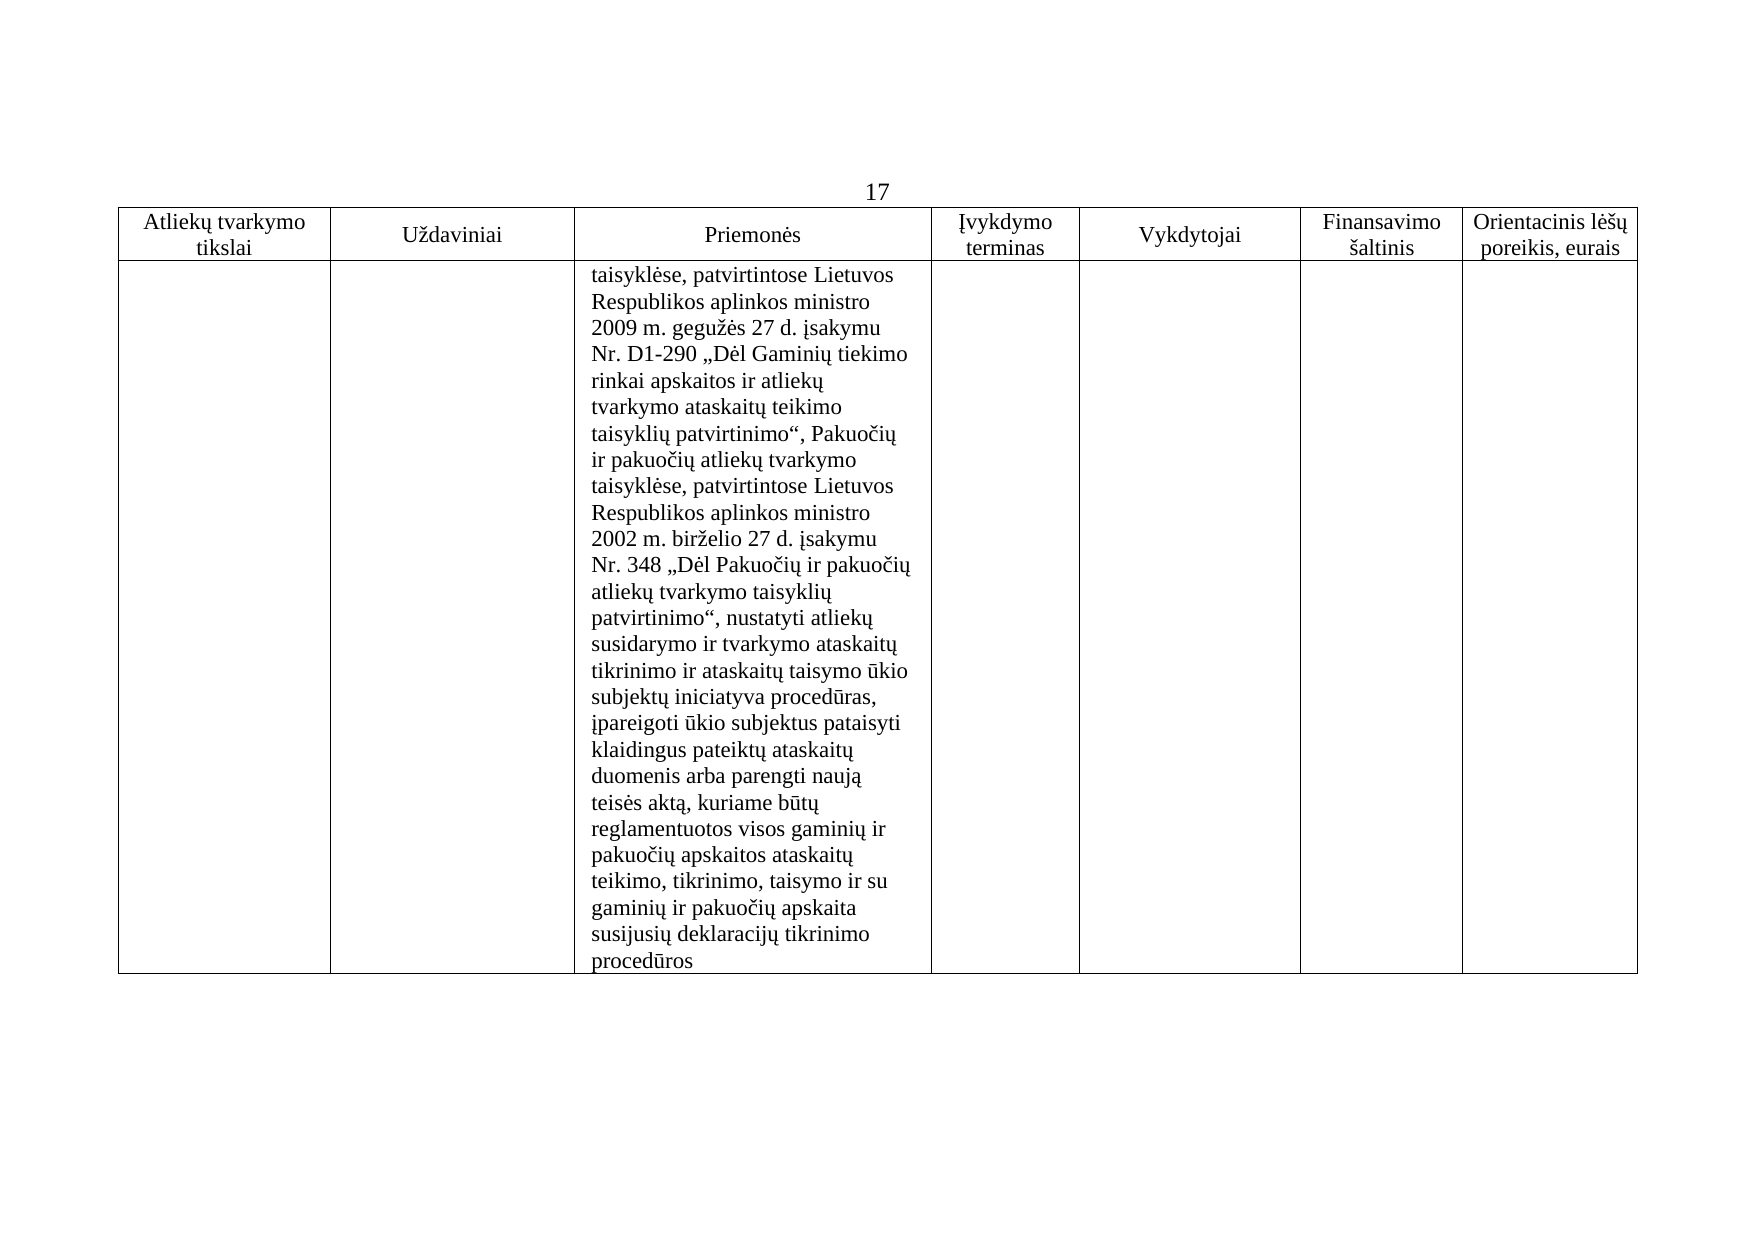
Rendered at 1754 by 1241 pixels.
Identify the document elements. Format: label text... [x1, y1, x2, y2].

table_cell [1301, 261, 1462, 973]
table_header Įvykdymo terminas [932, 208, 1079, 260]
table_header Orientacinis lėšų poreikis, eurais [1463, 208, 1637, 260]
table_cell [1463, 261, 1637, 973]
table_header Uždaviniai [331, 208, 574, 260]
table_header Atliekų tvarkymo tikslai [119, 208, 330, 260]
table_cell [331, 261, 574, 973]
table_header Finansavimo šaltinis [1301, 208, 1462, 260]
table_cell [932, 261, 1079, 973]
table_header Priemonės [575, 208, 931, 260]
table_cell taisyklėse, patvirtintose Lietuvos Respublikos aplinkos ministro 2009 m. gegužės 27 d. įsakymu Nr. D1-290 „Dėl Gaminių tiekimo rinkai apskaitos ir atliekų tvarkymo ataskaitų teikimo taisyklių patvirtinimo“, Pakuočių ir pakuočių atliekų tvarkymo taisyklėse, patvirtintose Lietuvos Respublikos aplinkos ministro 2002 m. birželio 27 d. įsakymu Nr. 348 „Dėl Pakuočių ir pakuočių atliekų tvarkymo taisyklių patvirtinimo“, nustatyti atliekų susidarymo ir tvarkymo ataskaitų tikrinimo ir ataskaitų taisymo ūkio subjektų iniciatyva procedūras, įpareigoti ūkio subjektus pataisyti klaidingus pateiktų ataskaitų duomenis arba parengti naują teisės aktą, kuriame būtų reglamentuotos visos gaminių ir pakuočių apskaitos ataskaitų teikimo, tikrinimo, taisymo ir su gaminių ir pakuočių apskaita susijusių deklaracijų tikrinimo procedūros [575, 261, 931, 973]
table_header Vykdytojai [1080, 208, 1300, 260]
table_cell [1080, 261, 1300, 973]
table_cell [119, 261, 330, 973]
